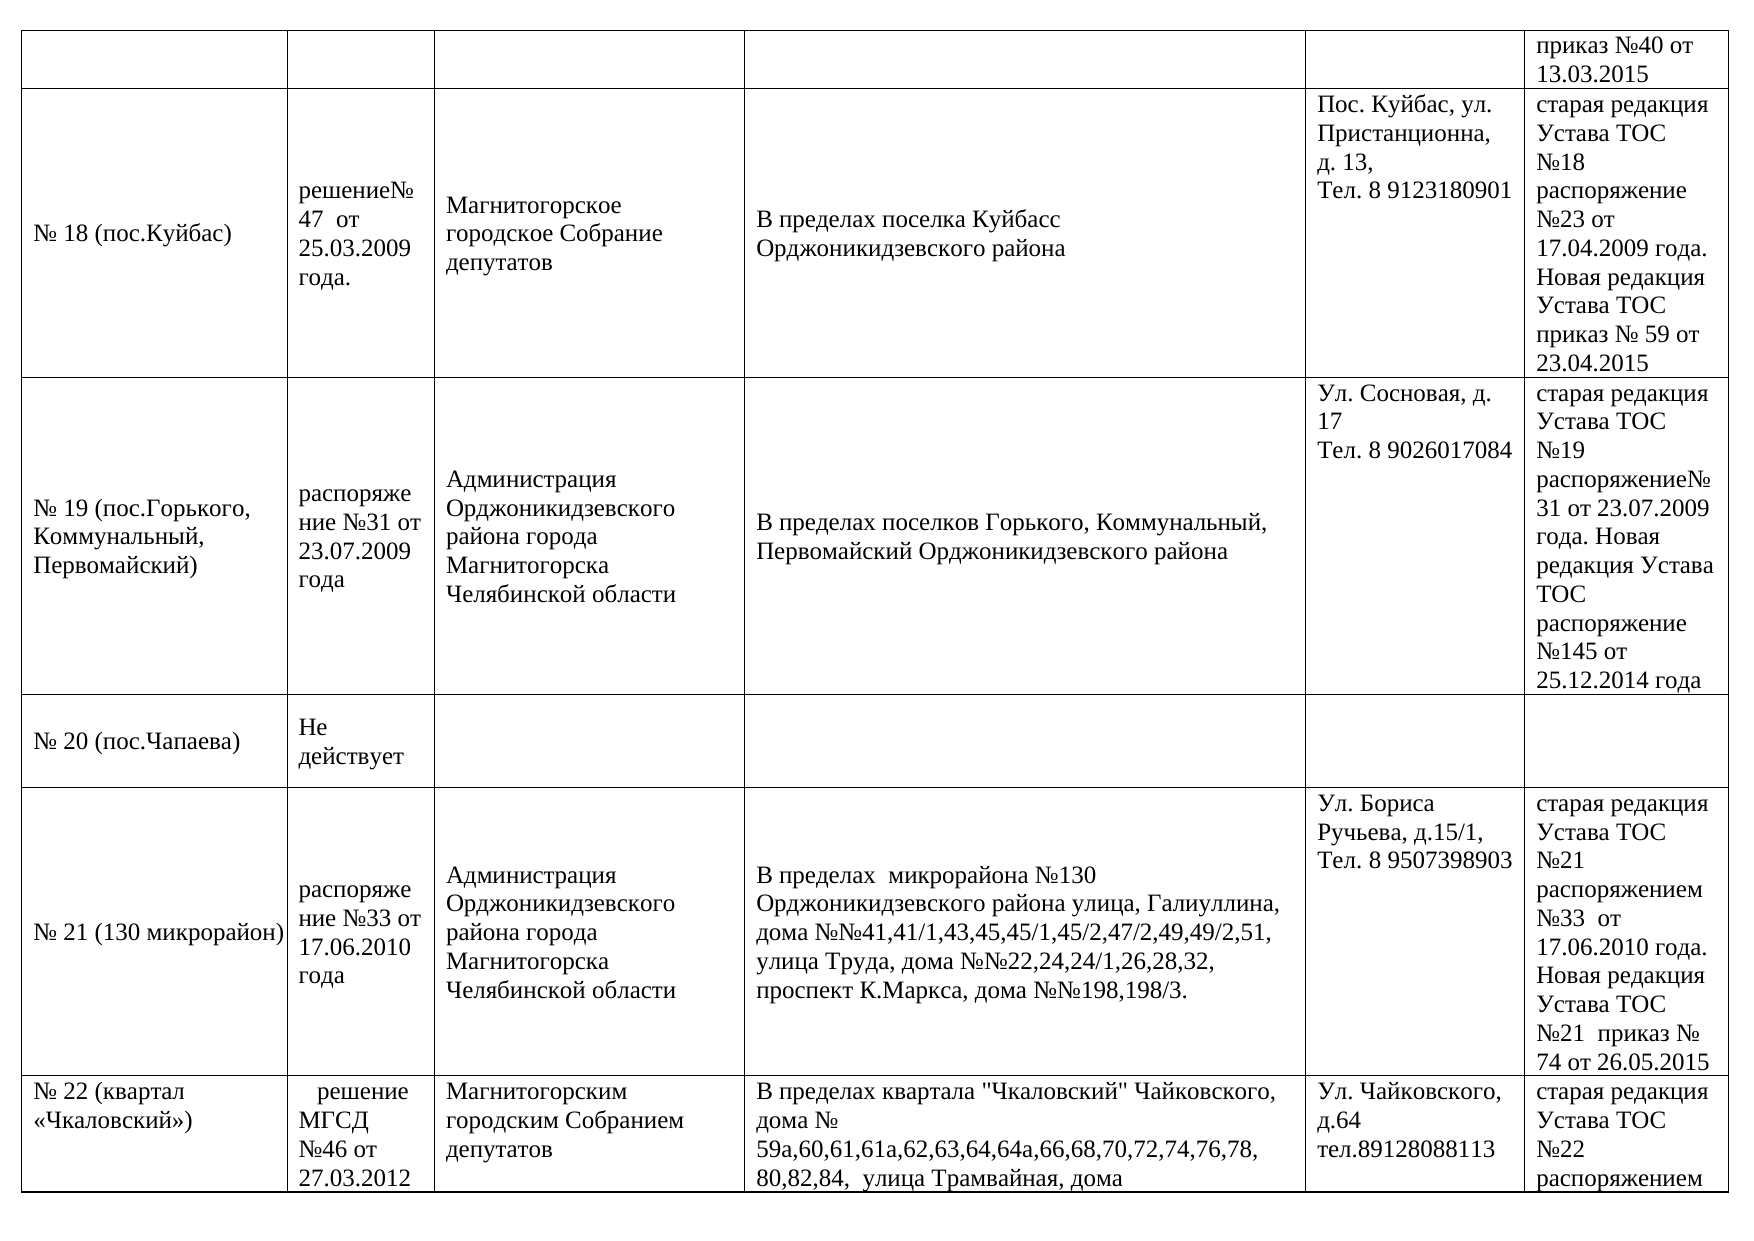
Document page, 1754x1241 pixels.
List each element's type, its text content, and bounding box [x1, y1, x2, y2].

table_cell решение№47 от 25.03.2009 года. [288, 89, 434, 377]
table_cell [1306, 31, 1524, 88]
table_cell Не действует [288, 695, 434, 787]
table_cell распоряжение №31 от 23.07.2009 года [288, 378, 434, 694]
table_cell старая редакция Устава ТОС №22 распоряжением [1525, 1076, 1728, 1191]
table_cell распоряжение №33 от 17.06.2010 года [288, 788, 434, 1075]
table_cell В пределах квартала "Чкаловский" Чайковского, дома № 59а,60,61,61а,62,63,64,64а,66,68,70,72,74,76,78, 80,82,84, улица Трамвайная, дома [745, 1076, 1305, 1191]
table_cell старая редакция Устава ТОС №18 распоряжение №23 от 17.04.2009 года. Новая редакция Устава ТОС приказ № 59 от 23.04.2015 [1525, 89, 1728, 377]
table_cell [745, 31, 1305, 88]
table_cell № 20 (пос.Чапаева) [22, 695, 287, 787]
table_cell В пределах микрорайона №130 Орджоникидзевского района улица, Галиуллина, дома №№41,41/1,43,45,45/1,45/2,47/2,49,49/2,51, улица Труда, дома №№22,24,24/1,26,28,32, проспект К.Маркса, дома №№198,198/3. [745, 788, 1305, 1075]
table_cell [288, 31, 434, 88]
table_cell решение МГСД №46 от 27.03.2012 [288, 1076, 434, 1191]
table_cell [435, 695, 744, 787]
table_cell В пределах поселков Горького, Коммунальный, Первомайский Орджоникидзевского района [745, 378, 1305, 694]
table_cell Администрация Орджоникидзевского района города Магнитогорска Челябинской области [435, 378, 744, 694]
table_cell [1525, 695, 1728, 787]
table_cell [435, 31, 744, 88]
table_cell № 22 (квартал «Чкаловский») [22, 1076, 287, 1191]
table_cell [22, 31, 287, 88]
table_cell Ул. Бориса Ручьева, д.15/1, Тел. 8 9507398903 [1306, 788, 1524, 1075]
table_cell № 21 (130 микрорайон) [22, 788, 287, 1075]
table_cell Администрация Орджоникидзевского района города Магнитогорска Челябинской области [435, 788, 744, 1075]
table_cell № 19 (пос.Горького, Коммунальный, Первомайский) [22, 378, 287, 694]
table_cell В пределах поселка Куйбасс Орджоникидзевского района [745, 89, 1305, 377]
table_cell приказ №40 от 13.03.2015 [1525, 31, 1728, 88]
table_cell Пос. Куйбас, ул. Пристанционна, д. 13, Тел. 8 9123180901 [1306, 89, 1524, 377]
table_cell [1306, 695, 1524, 787]
table_cell Магнитогорским городским Собранием депутатов [435, 1076, 744, 1191]
table_cell Магнитогорское городское Собрание депутатов [435, 89, 744, 377]
table_cell старая редакция Устава ТОС №21 распоряжением №33 от 17.06.2010 года. Новая редакция Устава ТОС №21 приказ № 74 от 26.05.2015 [1525, 788, 1728, 1075]
table_cell Ул. Сосновая, д. 17 Тел. 8 9026017084 [1306, 378, 1524, 694]
table_cell старая редакция Устава ТОС №19 распоряжение№31 от 23.07.2009 года. Новая редакция Устава ТОС распоряжение №145 от 25.12.2014 года [1525, 378, 1728, 694]
table_cell [745, 695, 1305, 787]
table_cell Ул. Чайковского, д.64 тел.89128088113 [1306, 1076, 1524, 1191]
table_cell № 18 (пос.Куйбас) [22, 89, 287, 377]
